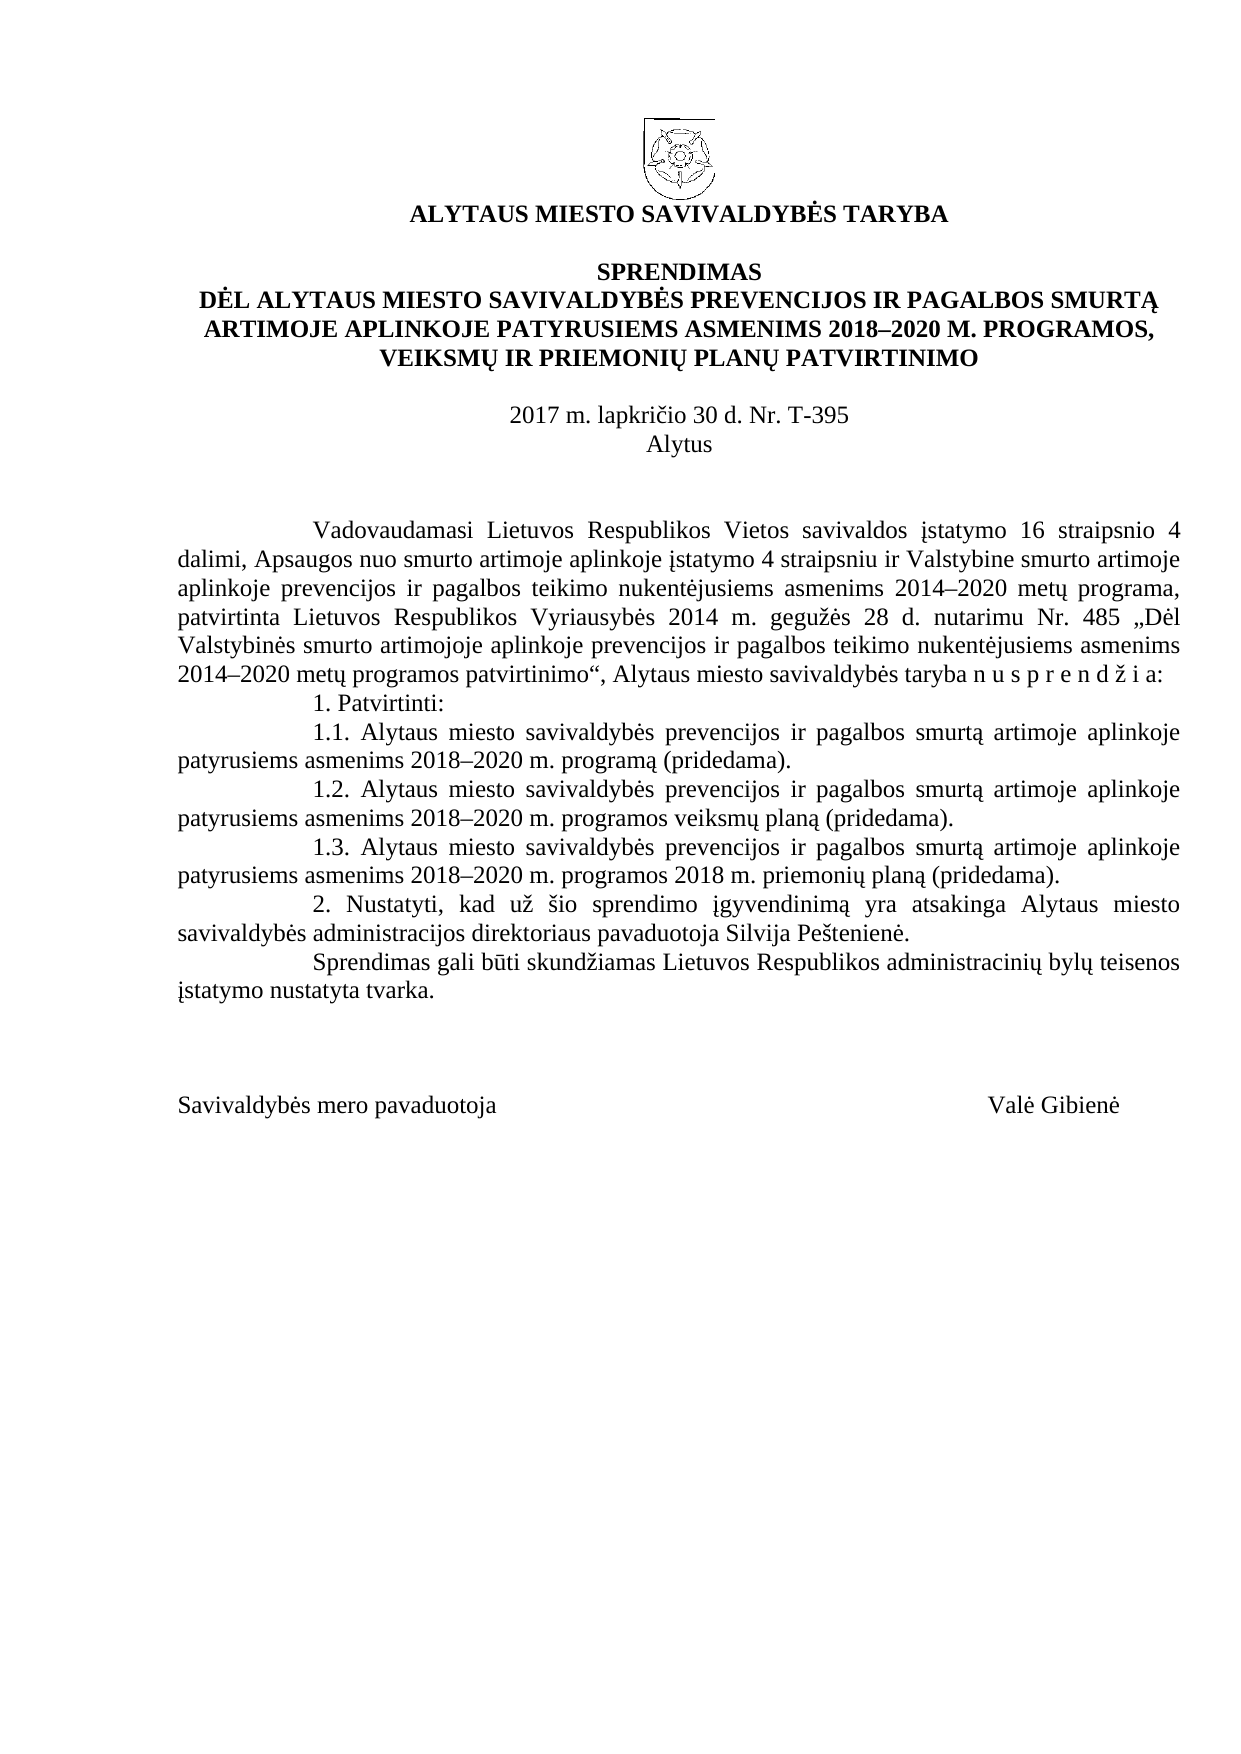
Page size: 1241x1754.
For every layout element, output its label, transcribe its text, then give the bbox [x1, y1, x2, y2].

text Sprendimas gali būti skundžiamas Lietuvos Respublikos administracinių bylų teisenos įstatymo nustatyta tvarka. [177, 947, 1181, 1004]
text 1.1. Alytaus miesto savivaldybės prevencijos ir pagalbos smurtą artimoje aplinkoje patyrusiems asmenims 2018–2020 m. programą (pridedama). [177, 717, 1181, 774]
text DĖL ALYTAUS MIESTO SAVIVALDYBĖS PREVENCIJOS IR PAGALBOS SMURTĄ ARTIMOJE APLINKOJE PATYRUSIEMS ASMENIMS 2018–2020 M. PROGRAMOS, VEIKSMŲ IR PRIEMONIŲ PLANŲ PATVIRTINIMO [177, 286, 1181, 372]
text 1.2. Alytaus miesto savivaldybės prevencijos ir pagalbos smurtą artimoje aplinkoje patyrusiems asmenims 2018–2020 m. programos veiksmų planą (pridedama). [177, 774, 1181, 832]
text SPRENDIMAS [177, 257, 1181, 286]
text ALYTAUS MIESTO SAVIVALDYBĖS TARYBA [177, 199, 1181, 228]
text 2. Nustatyti, kad už šio sprendimo įgyvendinimą yra atsakinga Alytaus miesto savivaldybės administracijos direktoriaus pavaduotoja Silvija Peštenienė. [177, 889, 1181, 947]
text 1.3. Alytaus miesto savivaldybės prevencijos ir pagalbos smurtą artimoje aplinkoje patyrusiems asmenims 2018–2020 m. programos 2018 m. priemonių planą (pridedama). [177, 832, 1181, 889]
text 2017 m. lapkričio 30 d. Nr. T-395 [177, 401, 1181, 429]
text Savivaldybės mero pavaduotoja Valė Gibienė [177, 1091, 1181, 1119]
text Vadovaudamasi Lietuvos Respublikos Vietos savivaldos įstatymo 16 straipsnio 4 dalimi, Apsaugos nuo smurto artimoje aplinkoje įstatymo 4 straipsniu ir Valstybine smurto artimoje aplinkoje prevencijos ir pagalbos teikimo nukentėjusiems asmenims 2014–2020 metų programa, patvirtinta Lietuvos Respublikos Vyriausybės 2014 m. gegužės 28 d. nutarimu Nr. 485 „Dėl Valstybinės smurto artimojoje aplinkoje prevencijos ir pagalbos teikimo nukentėjusiems asmenims 2014–2020 metų programos patvirtinimo“, Alytaus miesto savivaldybės taryba n u s p r e n d ž i a: [177, 516, 1181, 688]
text Alytus [177, 429, 1181, 458]
text 1. Patvirtinti: [177, 688, 1181, 717]
